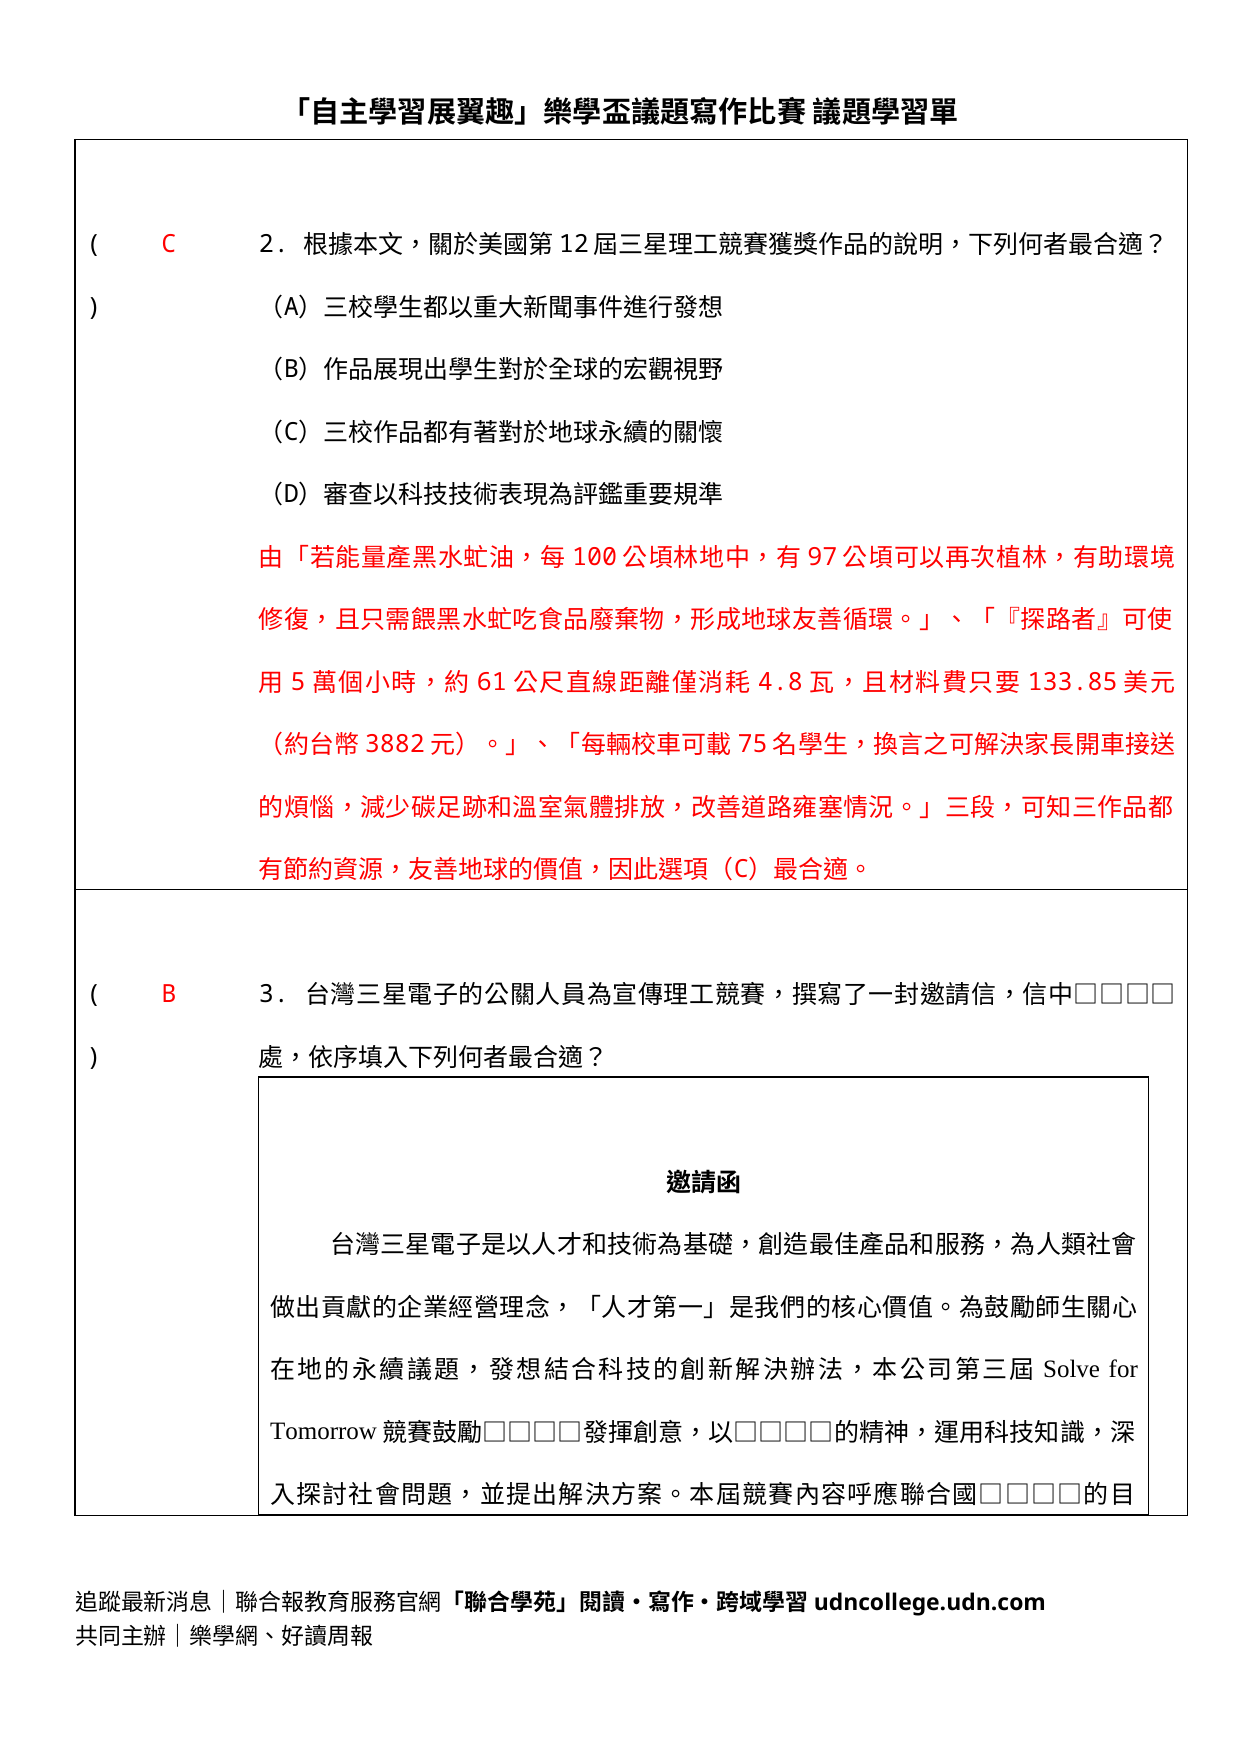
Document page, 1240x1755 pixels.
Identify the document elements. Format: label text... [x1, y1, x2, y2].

table_cell 2. 根據本文，關於美國第12屆三星理工競賽獲獎作品的說明，下列何者最合適？ （A）三校學生都以重大新聞事件進行發想 （B）作品展現出學生對於全球的宏觀視野 （C）三校作品都有著對於地球永續的關懷 （D）審查以科技技術表現為評鑑重要規準 由「若能量產黑水虻油，每100公頃林地中，有97公頃可以再次植林，有助環境修復，且只需餵黑水虻吃食品廢棄物，形成地球友善循環。」、「『探路者』可使用5萬個小時，約61公尺直線距離僅消耗4.8瓦，且材料費只要133.85美元（約台幣3882元）。」、「每輛校車可載75名學生，換言之可解決家長開車接送的煩惱，減少碳足跡和溫室氣體排放，改善道路雍塞情況。」三段，可知三作品都有節約資源，友善地球的價值，因此選項（C）最合適。 [248, 140, 1187, 889]
table_cell ( B ) [76, 890, 247, 1515]
table_cell 3. 台灣三星電子的公關人員為宣傳理工競賽，撰寫了一封邀請信，信中□□□□處，依序填入下列何者最合適？ [248, 890, 1187, 1515]
table_header 邀請函 台灣三星電子是以人才和技術為基礎，創造最佳產品和服務，為人類社會做出貢獻的企業經營理念，「人才第一」是我們的核心價值。為鼓勵師生關心在地的永續議題，發想結合科技的創新解決辦法，本公司第三屆Solve for Tomorrow競賽鼓勵□□□□發揮創意，以□□□□的精神，運用科技知識，深入探討社會問題，並提出解決方案。本屆競賽內容呼應聯合國□□□□的目 [259, 1078, 1148, 1514]
table_cell ( C ) [76, 140, 247, 889]
